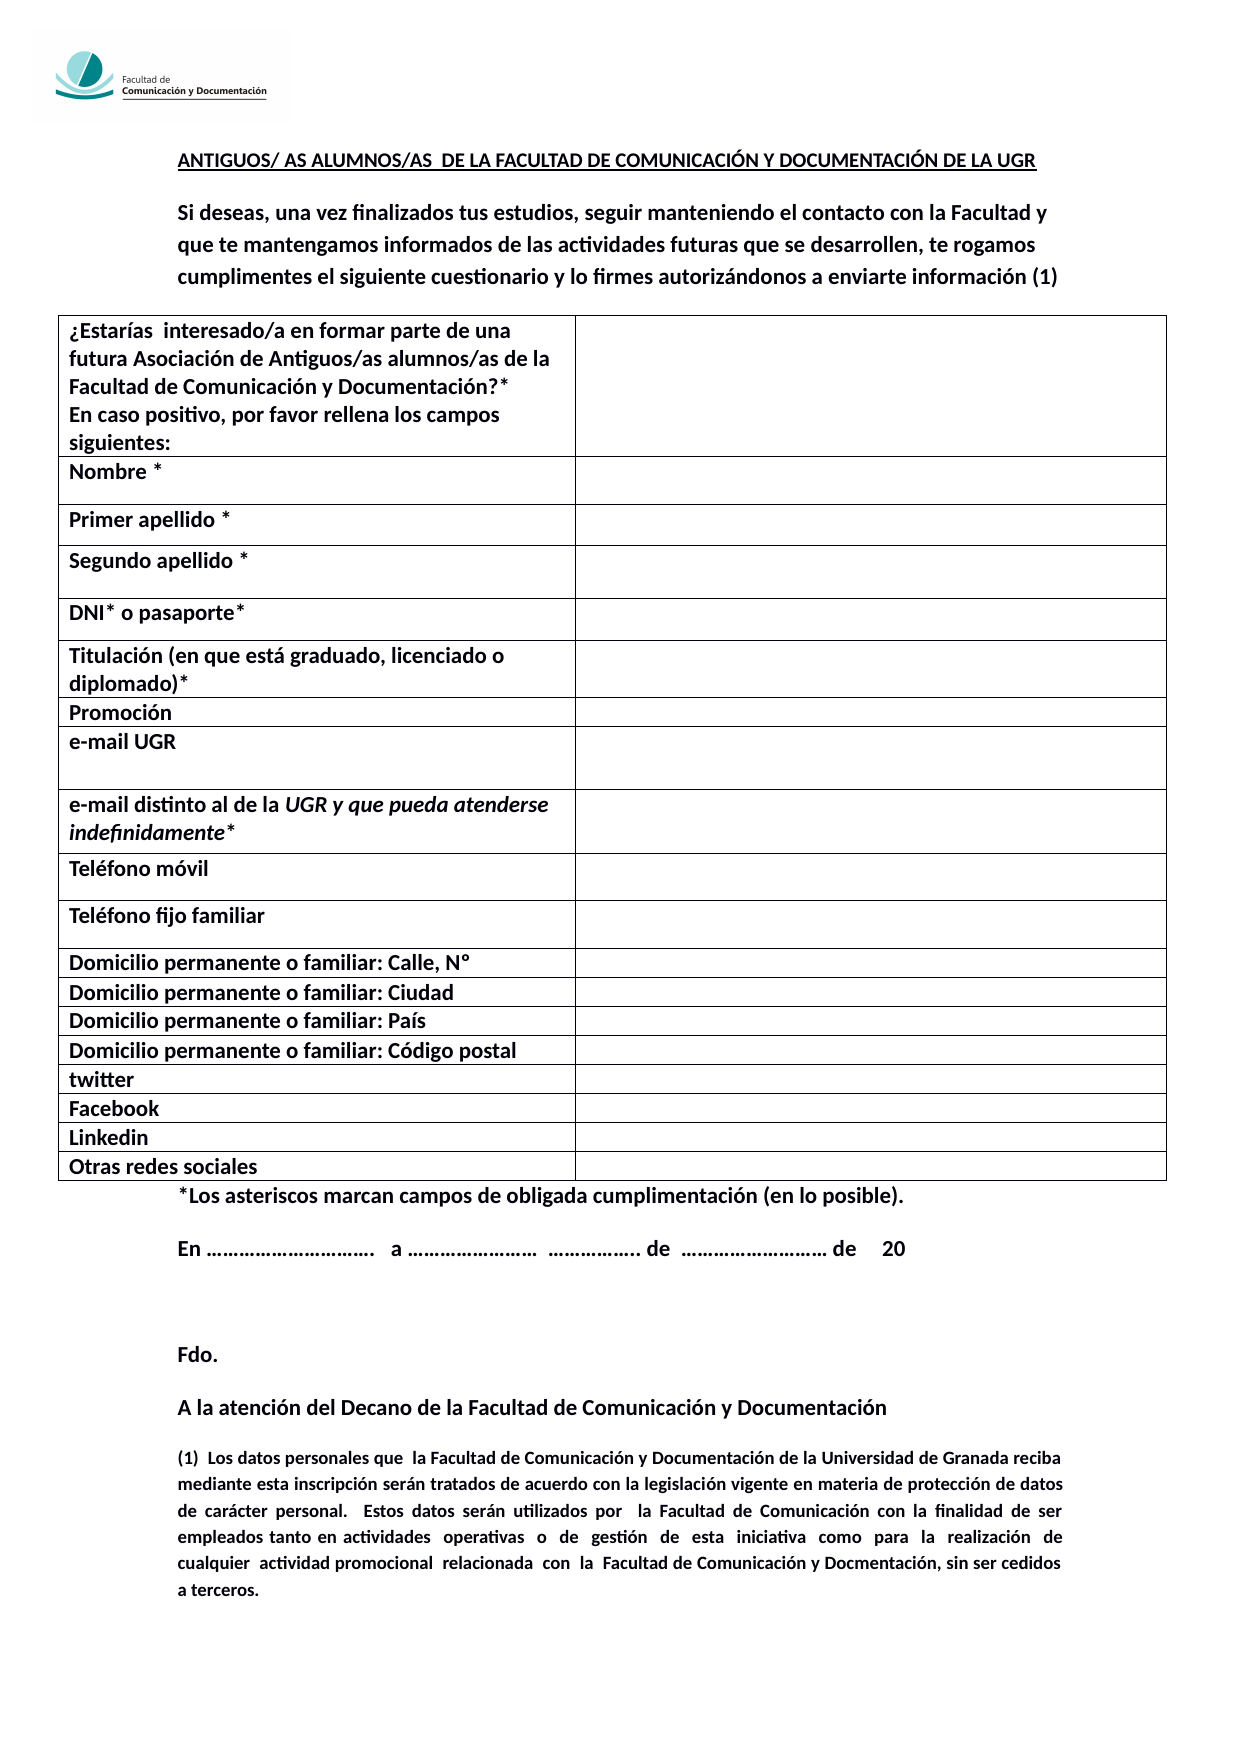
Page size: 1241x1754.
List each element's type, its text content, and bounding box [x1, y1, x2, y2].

table_cell twitter [59, 1065, 575, 1093]
table_cell [576, 727, 1166, 789]
text Fdo. [177, 1340, 1064, 1368]
table_cell [576, 599, 1166, 640]
table_cell Domicilio permanente o familiar: País [59, 1007, 575, 1035]
table_cell [576, 901, 1166, 947]
table_cell Nombre * [59, 457, 575, 504]
picture [31, 30, 291, 122]
table_cell [576, 546, 1166, 597]
table_cell Domicilio permanente o familiar: Calle, Nº [59, 949, 575, 977]
text A la atención del Decano de la Facultad de Comunicación y Documentación [177, 1393, 1064, 1421]
table_cell [576, 854, 1166, 900]
table_cell [576, 949, 1166, 977]
text Si deseas, una vez finalizados tus estudios, seguir manteniendo el contacto con la Facultad y que te mantengamos informados de las actividades futuras que se desarrollen, te rogamos cumplimentes el siguiente cuestionario y lo firmes autorizándonos a enviarte información (1) [177, 198, 1064, 290]
table_cell [576, 1007, 1166, 1035]
table_cell Primer apellido * [59, 505, 575, 545]
table_cell Promoción [59, 698, 575, 726]
text (1) Los datos personales que la Facultad de Comunicación y Documentación de la Universidad de Granada reciba mediante esta inscripción serán tratados de acuerdo con la legislación vigente en materia de protección de datos de carácter personal. Estos datos serán utilizados por la Facultad de Comunicación con la finalidad de ser empleados tanto en actividades operativas o de gestión de esta iniciativa como para la realización de cualquier actividad promocional relacionada con la Facultad de Comunicación y Docmentación, sin ser cedidos a terceros. [177, 1446, 1064, 1601]
table_cell e-mail UGR [59, 727, 575, 789]
table_cell [576, 698, 1166, 726]
table_cell Teléfono fijo familiar [59, 901, 575, 947]
table_cell [576, 790, 1166, 853]
table_cell [576, 978, 1166, 1006]
table_cell Linkedin [59, 1123, 575, 1151]
table_cell [576, 1152, 1166, 1180]
table_cell Domicilio permanente o familiar: Código postal [59, 1036, 575, 1064]
table_cell [576, 1065, 1166, 1093]
table_header ¿Estarías interesado/a en formar parte de una futura Asociación de Antiguos/as alumnos/as de la Facultad de Comunicación y Documentación?* En caso positivo, por favor rellena los campos siguientes: [59, 316, 575, 456]
table_cell [576, 641, 1166, 697]
table_cell [576, 505, 1166, 545]
table_cell Otras redes sociales [59, 1152, 575, 1180]
text En …………………………. a …………………… …………….. de ……………………… de 20 [177, 1234, 1064, 1262]
table_cell Teléfono móvil [59, 854, 575, 900]
table_cell DNI* o pasaporte* [59, 599, 575, 640]
table_cell Segundo apellido * [59, 546, 575, 597]
table_cell [576, 457, 1166, 504]
table_cell e-mail distinto al de la UGR y que pueda atenderse indefinidamente* [59, 790, 575, 853]
text ANTIGUOS/ AS ALUMNOS/AS DE LA FACULTAD DE COMUNICACIÓN Y DOCUMENTACIÓN DE LA UGR [177, 148, 1064, 173]
table_cell Domicilio permanente o familiar: Ciudad [59, 978, 575, 1006]
table_cell Titulación (en que está graduado, licenciado o diplomado)* [59, 641, 575, 697]
table_cell [576, 1123, 1166, 1151]
table_cell Facebook [59, 1094, 575, 1122]
table_header [576, 316, 1166, 456]
table_cell [576, 1094, 1166, 1122]
table_cell [576, 1036, 1166, 1064]
text *Los asteriscos marcan campos de obligada cumplimentación (en lo posible). [177, 1181, 1064, 1209]
